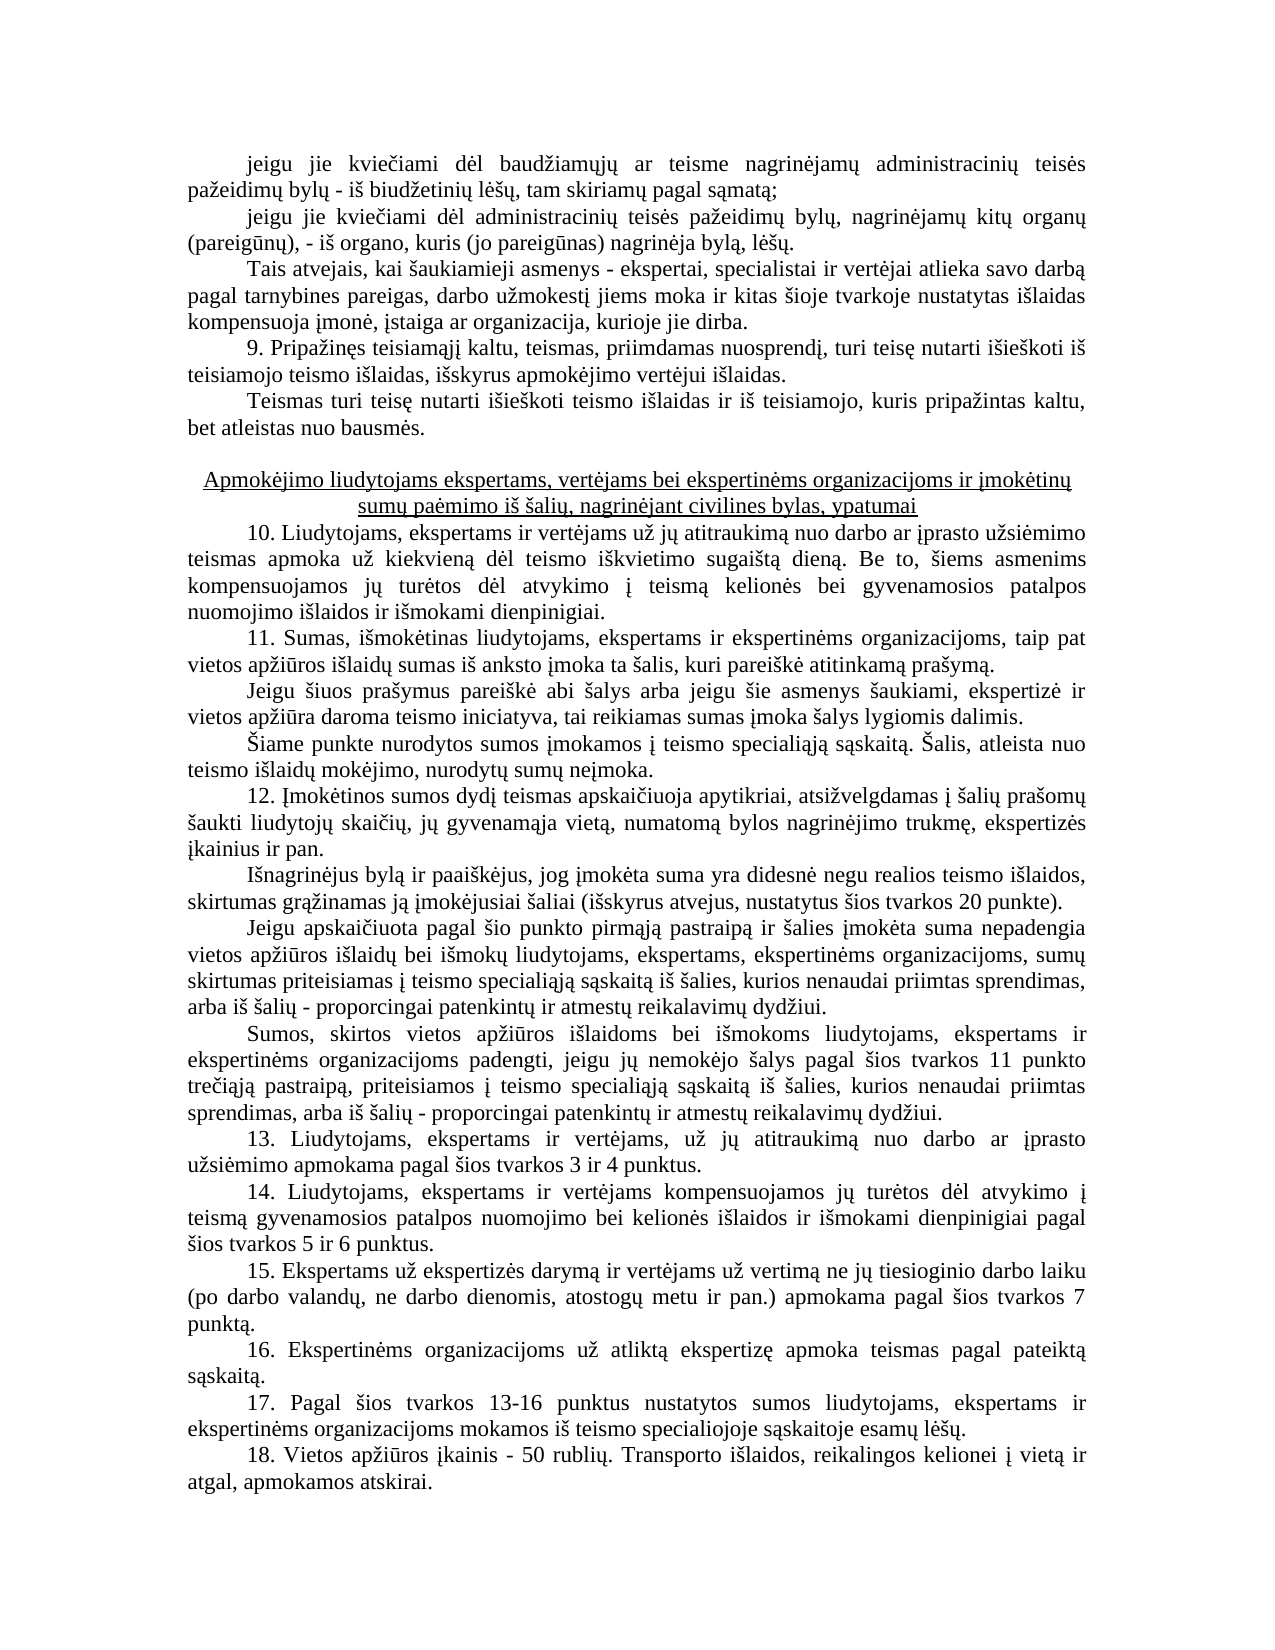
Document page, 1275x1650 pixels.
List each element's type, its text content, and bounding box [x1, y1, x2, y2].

text Jeigu apskaičiuota pagal šio punkto pirmąją pastraipą ir šalies įmokėta suma nepadengia vietos apžiūros išlaidų bei išmokų liudytojams, ekspertams, ekspertinėms organizacijoms, sumų skirtumas priteisiamas į teismo specialiąją sąskaitą iš šalies, kurios nenaudai priimtas sprendimas, arba iš šalių - proporcingai patenkintų ir atmestų reikalavimų dydžiui. [187, 914, 1087, 1020]
text Išnagrinėjus bylą ir paaiškėjus, jog įmokėta suma yra didesnė negu realios teismo išlaidos, skirtumas grąžinamas ją įmokėjusiai šaliai (išskyrus atvejus, nustatytus šios tvarkos 20 punkte). [187, 862, 1087, 914]
text jeigu jie kviečiami dėl administracinių teisės pažeidimų bylų, nagrinėjamų kitų organų (pareigūnų), - iš organo, kuris (jo pareigūnas) nagrinėja bylą, lėšų. [187, 203, 1087, 255]
text 11. Sumas, išmokėtinas liudytojams, ekspertams ir ekspertinėms organizacijoms, taip pat vietos apžiūros išlaidų sumas iš anksto įmoka ta šalis, kuri pareiškė atitinkamą prašymą. [187, 624, 1087, 677]
text 16. Ekspertinėms organizacijoms už atliktą ekspertizę apmoka teismas pagal pateiktą sąskaitą. [187, 1336, 1087, 1389]
text 10. Liudytojams, ekspertams ir vertėjams už jų atitraukimą nuo darbo ar įprasto užsiėmimo teismas apmoka už kiekvieną dėl teismo iškvietimo sugaištą dieną. Be to, šiems asmenims kompensuojamos jų turėtos dėl atvykimo į teismą kelionės bei gyvenamosios patalpos nuomojimo išlaidos ir išmokami dienpinigiai. [187, 519, 1087, 624]
text Sumos, skirtos vietos apžiūros išlaidoms bei išmokoms liudytojams, ekspertams ir ekspertinėms organizacijoms padengti, jeigu jų nemokėjo šalys pagal šios tvarkos 11 punkto trečiąją pastraipą, priteisiamos į teismo specialiąją sąskaitą iš šalies, kurios nenaudai priimtas sprendimas, arba iš šalių - proporcingai patenkintų ir atmestų reikalavimų dydžiui. [187, 1020, 1087, 1125]
text 9. Pripažinęs teisiamąjį kaltu, teismas, priimdamas nuosprendį, turi teisę nutarti išieškoti iš teisiamojo teismo išlaidas, išskyrus apmokėjimo vertėjui išlaidas. [187, 334, 1087, 387]
text Teismas turi teisę nutarti išieškoti teismo išlaidas ir iš teisiamojo, kuris pripažintas kaltu, bet atleistas nuo bausmės. [187, 387, 1087, 440]
text 14. Liudytojams, ekspertams ir vertėjams kompensuojamos jų turėtos dėl atvykimo į teismą gyvenamosios patalpos nuomojimo bei kelionės išlaidos ir išmokami dienpinigiai pagal šios tvarkos 5 ir 6 punktus. [187, 1178, 1087, 1257]
text Šiame punkte nurodytos sumos įmokamos į teismo specialiąją sąskaitą. Šalis, atleista nuo teismo išlaidų mokėjimo, nurodytų sumų neįmoka. [187, 730, 1087, 782]
text Apmokėjimo liudytojams ekspertams, vertėjams bei ekspertinėms organizacijoms ir įmokėtinų sumų paėmimo iš šalių, nagrinėjant civilines bylas, ypatumai [187, 466, 1087, 519]
text Jeigu šiuos prašymus pareiškė abi šalys arba jeigu šie asmenys šaukiami, ekspertizė ir vietos apžiūra daroma teismo iniciatyva, tai reikiamas sumas įmoka šalys lygiomis dalimis. [187, 677, 1087, 730]
text 13. Liudytojams, ekspertams ir vertėjams, už jų atitraukimą nuo darbo ar įprasto užsiėmimo apmokama pagal šios tvarkos 3 ir 4 punktus. [187, 1125, 1087, 1178]
text 15. Ekspertams už ekspertizės darymą ir vertėjams už vertimą ne jų tiesioginio darbo laiku (po darbo valandų, ne darbo dienomis, atostogų metu ir pan.) apmokama pagal šios tvarkos 7 punktą. [187, 1257, 1087, 1336]
text 17. Pagal šios tvarkos 13-16 punktus nustatytos sumos liudytojams, ekspertams ir ekspertinėms organizacijoms mokamos iš teismo specialiojoje sąskaitoje esamų lėšų. [187, 1389, 1087, 1441]
text Tais atvejais, kai šaukiamieji asmenys - ekspertai, specialistai ir vertėjai atlieka savo darbą pagal tarnybines pareigas, darbo užmokestį jiems moka ir kitas šioje tvarkoje nustatytas išlaidas kompensuoja įmonė, įstaiga ar organizacija, kurioje jie dirba. [187, 255, 1087, 334]
text 12. Įmokėtinos sumos dydį teismas apskaičiuoja apytikriai, atsižvelgdamas į šalių prašomų šaukti liudytojų skaičių, jų gyvenamąja vietą, numatomą bylos nagrinėjimo trukmę, ekspertizės įkainius ir pan. [187, 782, 1087, 862]
text 18. Vietos apžiūros įkainis - 50 rublių. Transporto išlaidos, reikalingos kelionei į vietą ir atgal, apmokamos atskirai. [187, 1441, 1087, 1494]
text jeigu jie kviečiami dėl baudžiamųjų ar teisme nagrinėjamų administracinių teisės pažeidimų bylų - iš biudžetinių lėšų, tam skiriamų pagal sąmatą; [187, 150, 1087, 203]
